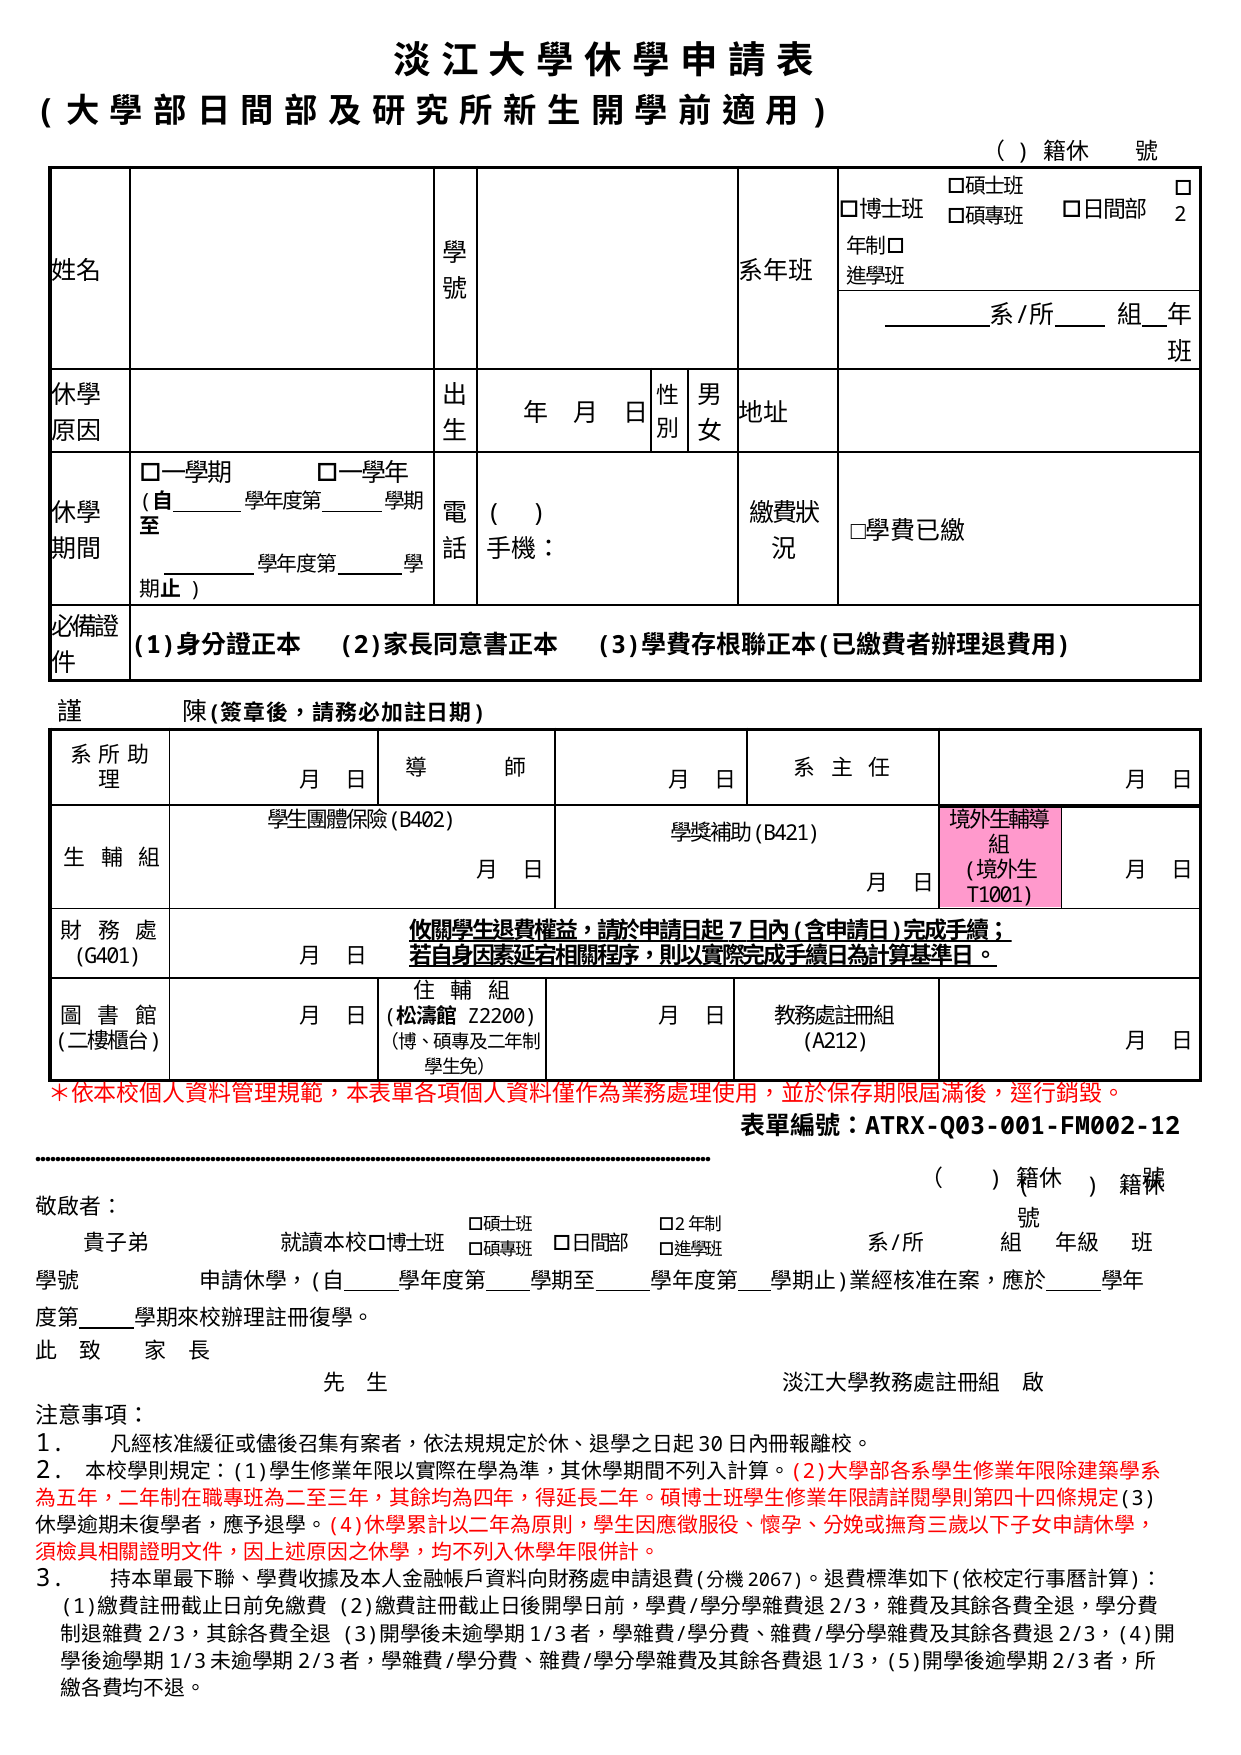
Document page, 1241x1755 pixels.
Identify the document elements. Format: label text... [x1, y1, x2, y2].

table_cell 休學 原因 [52, 370, 129, 451]
text 注意事項： [35, 1396, 1205, 1430]
list 本校學則規定：(1)學生修業年限以實際在學為準，其休學期間不列入計算。(2)大學部各系學生修業年限除建築學系為五年，二年制在職專班為二至三年，其餘均為四年，得延長二年。碩博士班學生修業年限請詳閱學則第四十四條規定(3)休學逾期未復學者，應予退學。(4)休學累計以二年為原則，學生因應徵服役、懷孕、分娩或撫育三歲以下子女申請休學，須檢具相關證明文件，因上述原因之休學，均不列入休學年限併計。 [35, 1457, 1176, 1565]
table_header 系 主 任 [748, 731, 938, 804]
table_header 月 日 [940, 731, 1199, 804]
list 持本單最下聯、學費收據及本人金融帳戶資料向財務處申請退費(分機2067)。退費標準如下(依校定行事曆計算)：(1)繳費註冊截止日前免繳費 (2)繳費註冊截止日後開學日前，學費/學分學雜費退2/3，雜費及其餘各費全退，學分費制退雜費2/3，其餘各費全退 (3)開學後未逾學期1/3者，學雜費/學分費、雜費/學分學雜費及其餘各費退2/3，(4)開學後逾學期1/3未逾學期2/3者，學雜費/學分費、雜費/學分學雜費及其餘各費退1/3，(5)開學後逾學期2/3者，所繳各費均不退。 [35, 1565, 1176, 1701]
table_cell 財 務 處 (G401) [52, 909, 169, 977]
table_header 導 師 [379, 731, 554, 804]
table_cell 月 日 [1062, 808, 1199, 907]
table_header 系 所 助 理 [52, 731, 169, 804]
table_cell [839, 370, 1199, 451]
table_cell 月 日 [940, 979, 1199, 1079]
text （ ) 籍休 號 [35, 132, 1158, 166]
list 凡經核准緩征或儘後召集有案者，依法規規定於休、退學之日起30日內冊報離校。 [35, 1430, 1176, 1457]
table_cell 住 輔 組 (松濤館 Z2200) （博、碩專及二年制學生免） [379, 979, 545, 1079]
table_cell ( ) 手機： [478, 453, 737, 604]
table_cell 攸關學生退費權益，請於申請日起7日內(含申請日)完成手續； 若自身因素延宕相關程序，則以實際完成手續日為計算基準日。 [378, 909, 1199, 977]
table_cell [131, 370, 433, 451]
table_header 姓名 [52, 169, 129, 368]
text 先 生 淡江大學教務處註冊組 啟 [323, 1365, 1165, 1396]
table_cell 年 月 日 [478, 370, 650, 451]
table_cell 圖 書 館 (二樓櫃台) [52, 979, 169, 1079]
table_cell 必備證件 [52, 606, 129, 678]
text 表單編號：ATRX-Q03-001-FM002-12 [35, 1114, 1180, 1139]
text 學號 申請休學，(自 學年度第 學期至 學年度第 學期止)業經核准在案，應於 學年度第 學期來校辦理註冊復學。 [35, 1258, 1165, 1333]
text 淡江大學休學申請表 [35, 29, 1158, 84]
table_cell 月 日 [170, 909, 378, 977]
table_cell 教務處註冊組 (A212) [735, 979, 938, 1079]
table_header 月 日 [170, 731, 377, 804]
table_cell □學費已繳 [839, 453, 1199, 604]
table_cell 繳費狀況 [739, 453, 837, 604]
table_cell 境外生輔導組 (境外生T1001) [940, 808, 1061, 907]
table_cell 男 女 [689, 370, 737, 451]
table_cell 休學 期間 [52, 453, 129, 604]
table_cell 學獎補助(B421) 月 日 [556, 806, 938, 907]
table_cell 系/所 組 年 班 [839, 291, 1199, 368]
text 貴子弟 就讀本校博士班 碩士班碩專班 日間部 2年制進學班 系/所 組 年級 班 [35, 1221, 1165, 1258]
text 敬啟者： [35, 1191, 1165, 1221]
table_header 系年班 [739, 169, 837, 368]
table_cell 生 輔 組 [52, 806, 169, 907]
text (大學部日間部及研究所新生開學前適用) [35, 84, 1158, 132]
table_header 學 號 [435, 169, 476, 368]
text ……………………………………………………………………………………………………………………… [35, 1141, 1205, 1166]
table_cell 地址 [739, 370, 837, 451]
table_cell 出 生 [435, 370, 476, 451]
table_cell 電 話 [435, 453, 476, 604]
table_cell 月 日 [170, 979, 377, 1079]
table_header 月 日 [556, 731, 746, 804]
text 謹 陳(簽章後，請務必加註日期) [57, 694, 1205, 727]
table_cell 性 別 [652, 370, 687, 451]
text （ ) 籍休 號 [35, 1166, 1165, 1191]
table_cell 一學期 一學年 (自 學年度第 學期 至 學年度第 學期止 ) [131, 453, 433, 604]
text ＊依本校個人資料管理規範，本表單各項個人資料僅作為業務處理使用，並於保存期限屆滿後，逕行銷毀。 [48, 1082, 1205, 1107]
text 此 致 家 長 [35, 1333, 1165, 1365]
table_header [131, 169, 433, 368]
table_cell 學生團體保險(B402) 月 日 [170, 806, 554, 907]
table_cell 月 日 [547, 979, 733, 1079]
table_header 博士班 碩士班碩專班 日間部 2年制進學班 [839, 169, 1199, 290]
table_cell (1)身分證正本 (2)家長同意書正本 (3)學費存根聯正本(已繳費者辦理退費用) [131, 606, 1199, 678]
table_header [478, 169, 737, 368]
